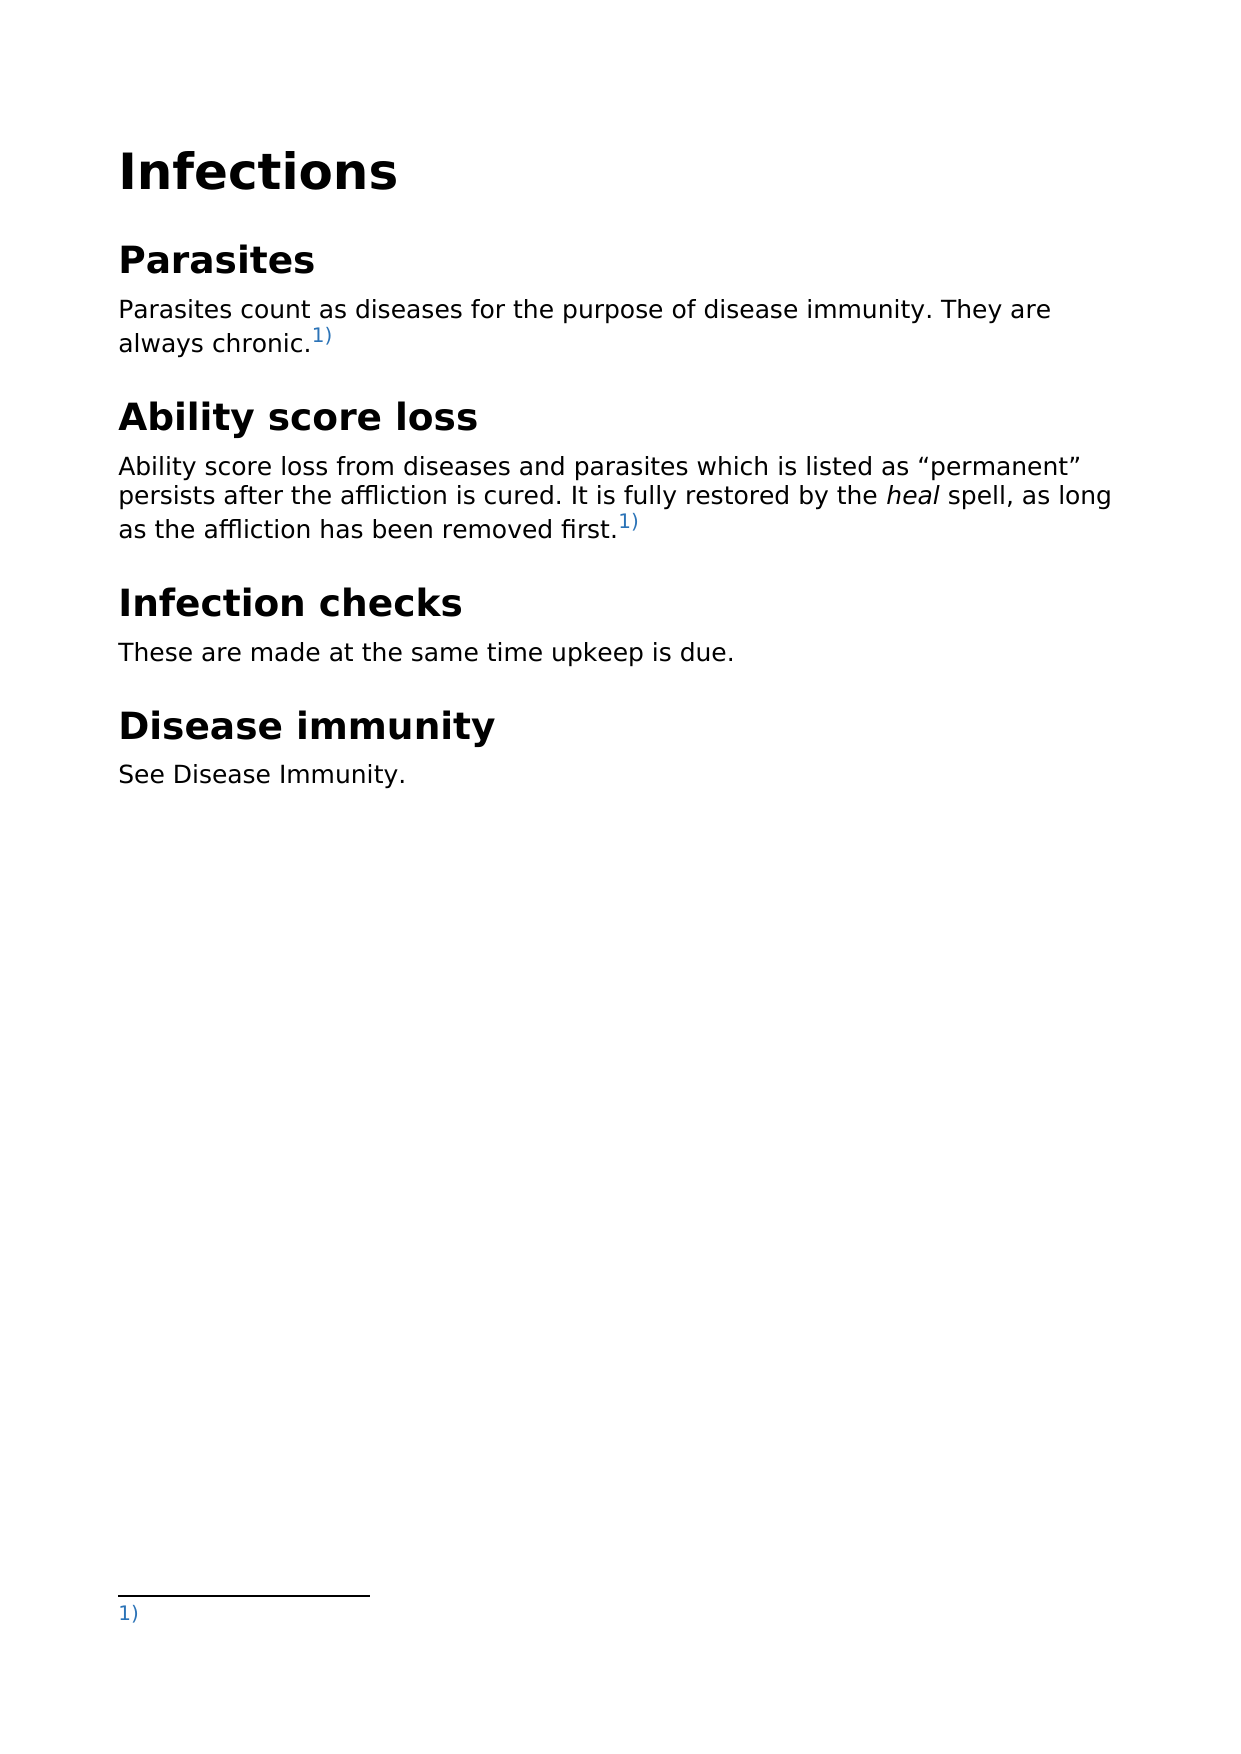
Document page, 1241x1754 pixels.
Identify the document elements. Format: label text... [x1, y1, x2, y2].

subtitle Infection checks [118, 582, 1122, 625]
subtitle Parasites [118, 239, 1122, 282]
subtitle Disease immunity [118, 704, 1122, 748]
text Ability score loss from diseases and parasites which is listed as “permanent” persists after the affliction is cured. It is fully restored by the heal spell, as long as the affliction has been removed first.1) [118, 452, 1122, 544]
text Parasites count as diseases for the purpose of disease immunity. They are always chronic. [118, 295, 1122, 358]
text These are made at the same time upkeep is due. [118, 638, 1122, 667]
text See Disease Immunity. [118, 761, 1122, 790]
subtitle Ability score loss [118, 396, 1122, 439]
subtitle Infections [118, 143, 1122, 201]
